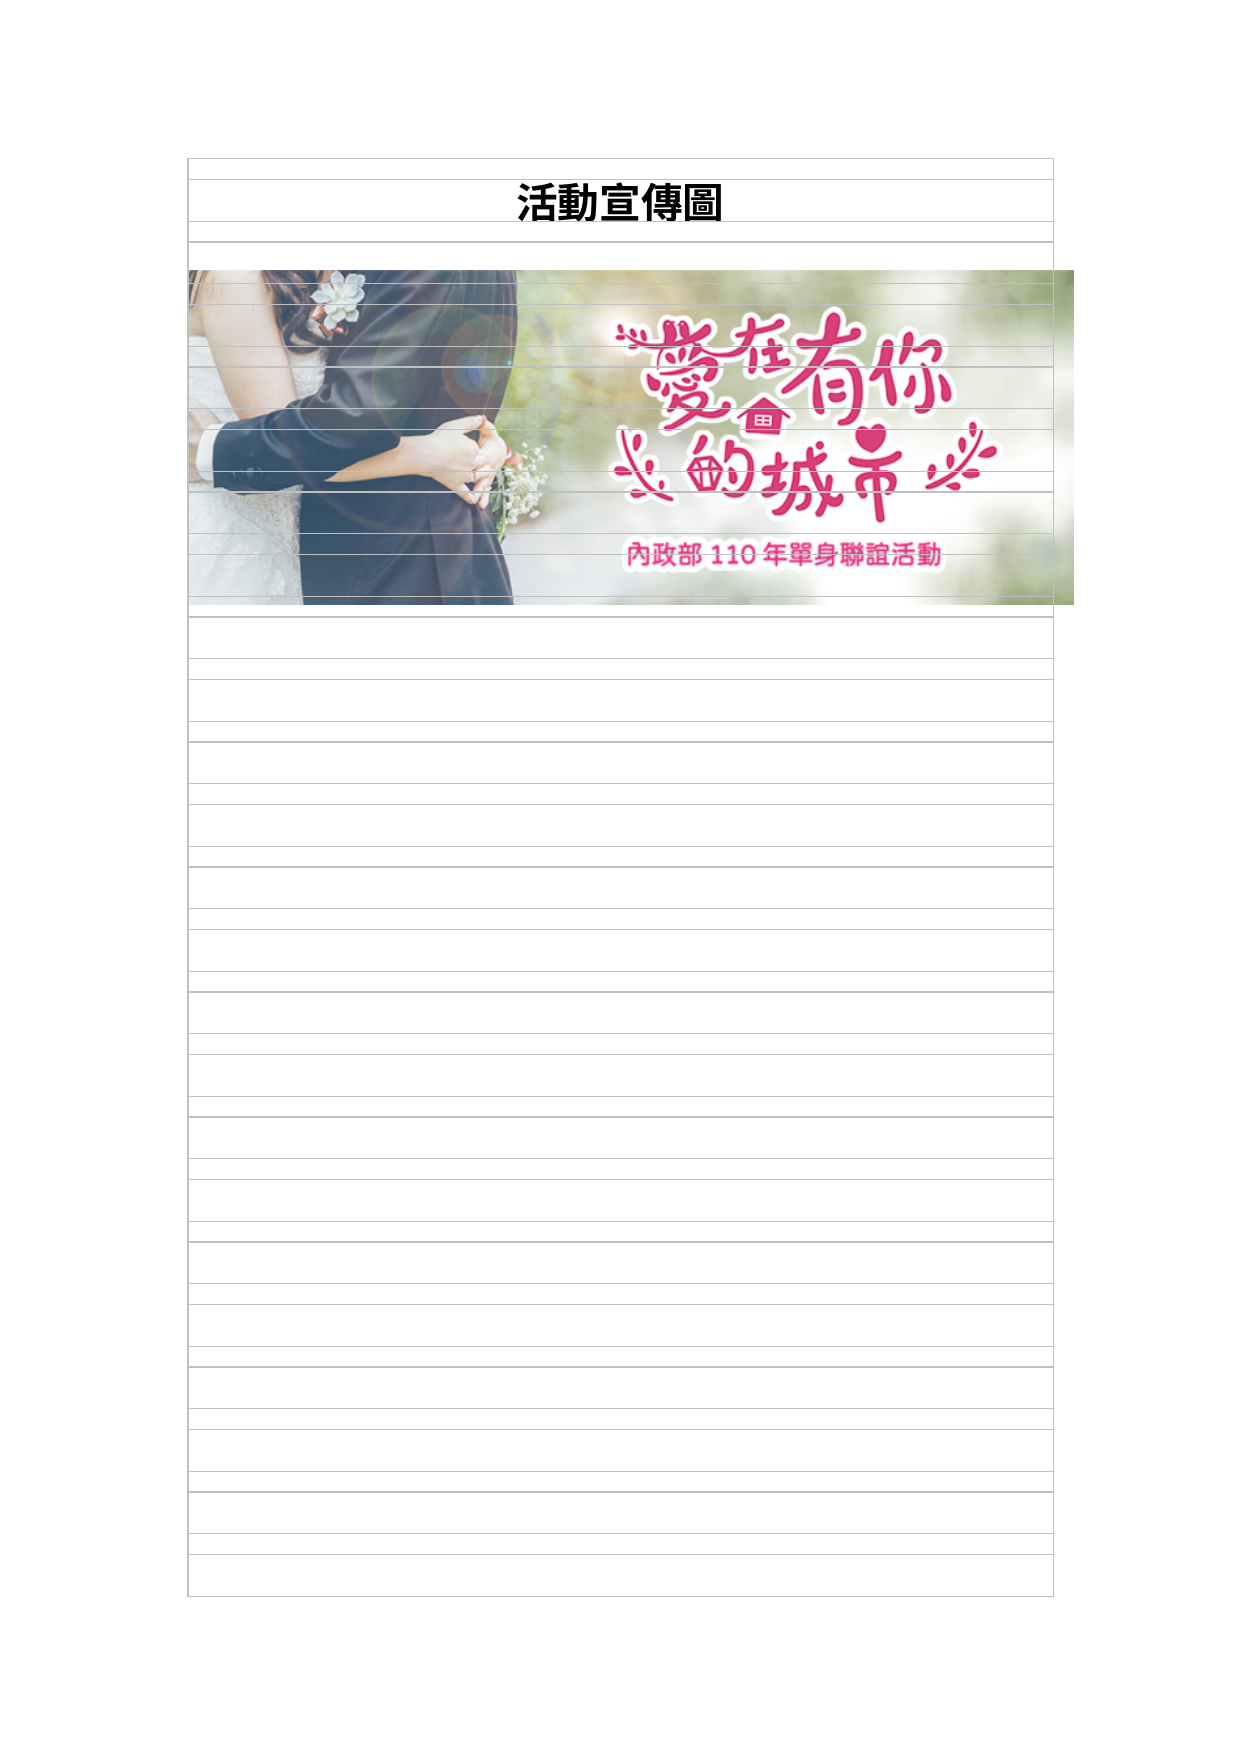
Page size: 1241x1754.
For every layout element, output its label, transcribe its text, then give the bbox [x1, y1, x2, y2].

picture [189, 409, 1053, 429]
picture [189, 270, 1053, 283]
text 活動宣傳圖 [189, 180, 1053, 221]
picture [189, 430, 1053, 471]
picture [189, 347, 1053, 366]
picture [189, 597, 1053, 605]
picture [189, 555, 1053, 596]
picture [1054, 270, 1074, 605]
picture [189, 305, 1053, 346]
picture [189, 472, 1053, 491]
picture [189, 534, 1053, 554]
picture [189, 493, 1053, 533]
picture [189, 368, 1053, 408]
text [189, 159, 1053, 179]
picture [189, 284, 1053, 304]
